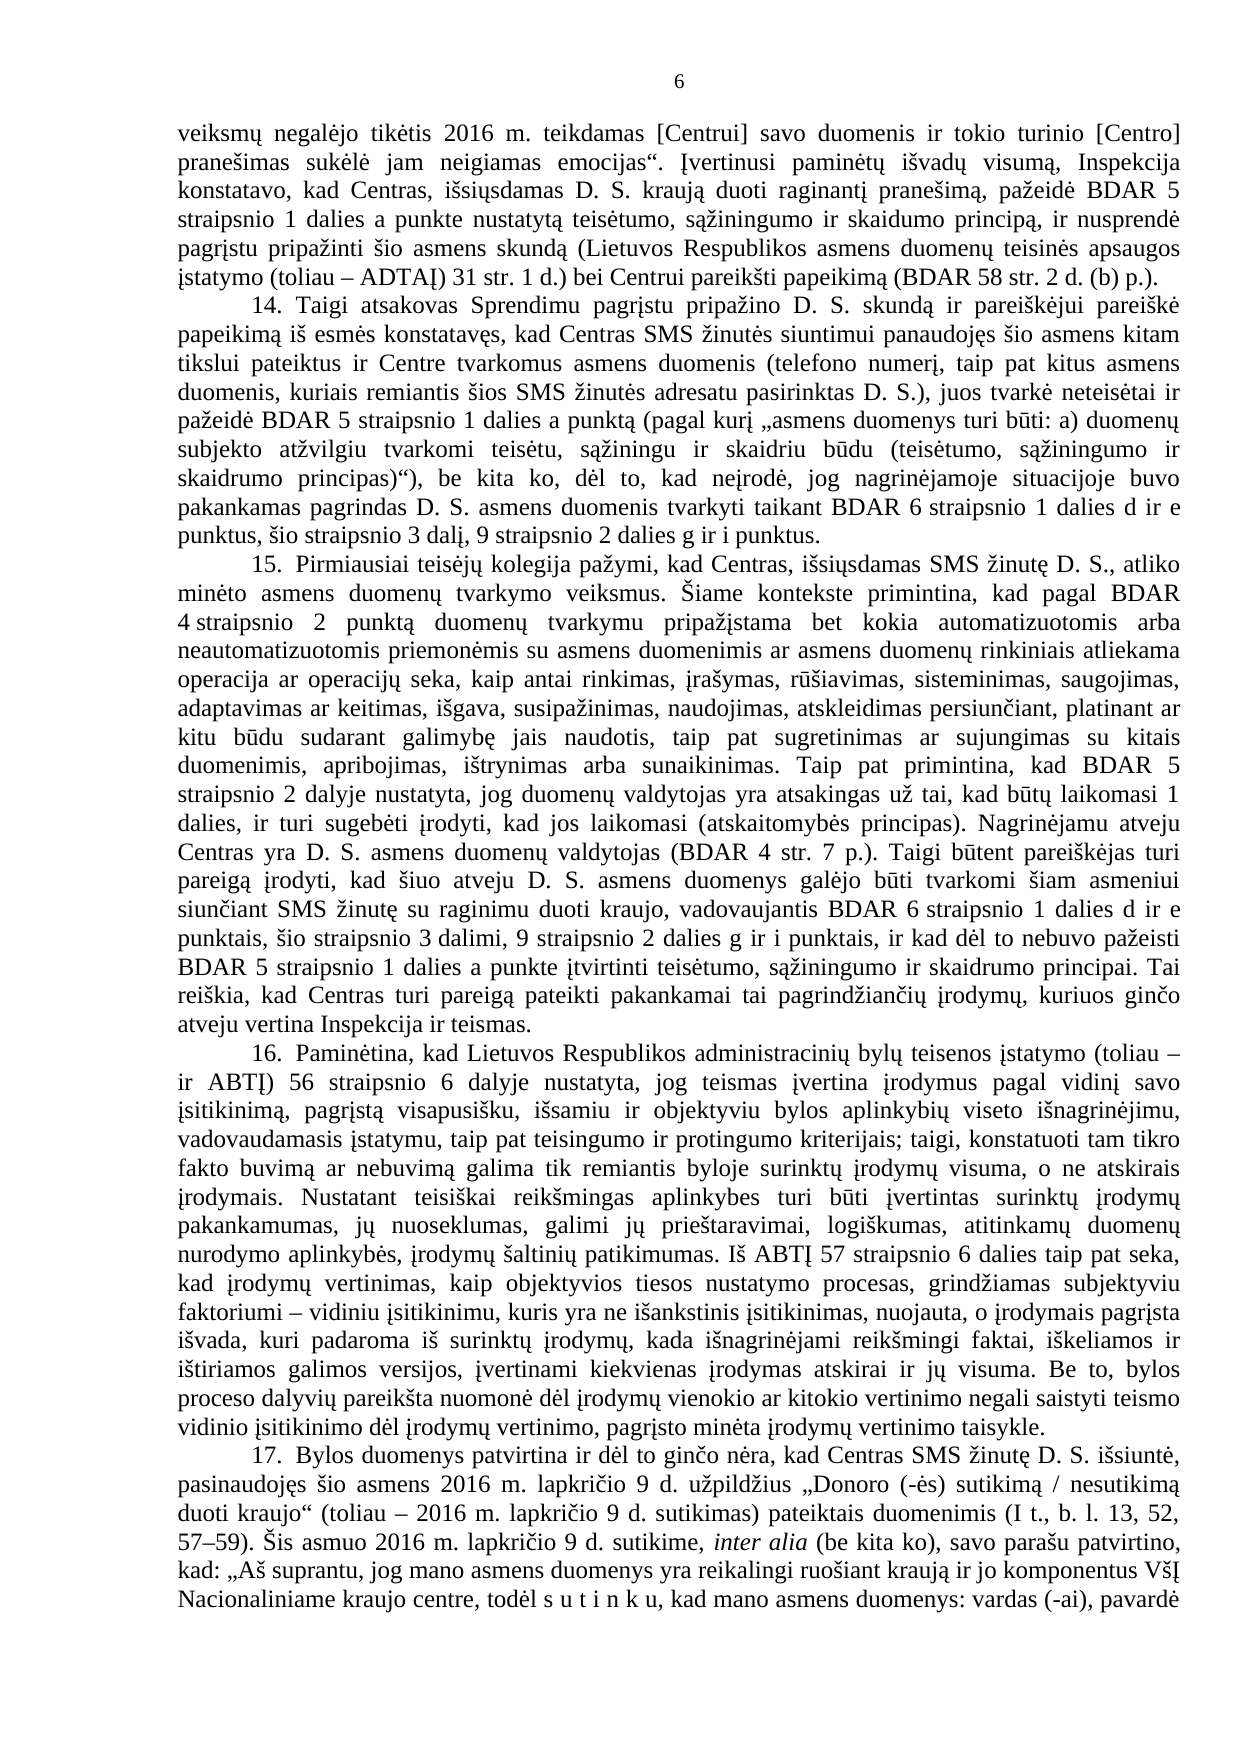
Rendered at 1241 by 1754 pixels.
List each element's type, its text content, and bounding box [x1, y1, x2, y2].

text veiksmų negalėjo tikėtis 2016 m. teikdamas [Centrui] savo duomenis ir tokio turinio [Centro] pranešimas sukėlė jam neigiamas emocijas“. Įvertinusi paminėtų išvadų visumą, Inspekcija konstatavo, kad Centras, išsiųsdamas D. S. kraują duoti raginantį pranešimą, pažeidė BDAR 5 straipsnio 1 dalies a punkte nustatytą teisėtumo, sąžiningumo ir skaidumo principą, ir nusprendė pagrįstu pripažinti šio asmens skundą (Lietuvos Respublikos asmens duomenų teisinės apsaugos įstatymo (toliau – ADTAĮ) 31 str. 1 d.) bei Centrui pareikšti papeikimą (BDAR 58 str. 2 d. (b) p.). [177, 118, 1181, 291]
text 15. Pirmiausiai teisėjų kolegija pažymi, kad Centras, išsiųsdamas SMS žinutę D. S., atliko minėto asmens duomenų tvarkymo veiksmus. Šiame kontekste primintina, kad pagal BDAR 4 straipsnio 2 punktą duomenų tvarkymu pripažįstama bet kokia automatizuotomis arba neautomatizuotomis priemonėmis su asmens duomenimis ar asmens duomenų rinkiniais atliekama operacija ar operacijų seka, kaip antai rinkimas, įrašymas, rūšiavimas, sisteminimas, saugojimas, adaptavimas ar keitimas, išgava, susipažinimas, naudojimas, atskleidimas persiunčiant, platinant ar kitu būdu sudarant galimybę jais naudotis, taip pat sugretinimas ar sujungimas su kitais duomenimis, apribojimas, ištrynimas arba sunaikinimas. Taip pat primintina, kad BDAR 5 straipsnio 2 dalyje nustatyta, jog duomenų valdytojas yra atsakingas už tai, kad būtų laikomasi 1 dalies, ir turi sugebėti įrodyti, kad jos laikomasi (atskaitomybės principas). Nagrinėjamu atveju Centras yra D. S. asmens duomenų valdytojas (BDAR 4 str. 7 p.). Taigi būtent pareiškėjas turi pareigą įrodyti, kad šiuo atveju D. S. asmens duomenys galėjo būti tvarkomi šiam asmeniui siunčiant SMS žinutę su raginimu duoti kraujo, vadovaujantis BDAR 6 straipsnio 1 dalies d ir e punktais, šio straipsnio 3 dalimi, 9 straipsnio 2 dalies g ir i punktais, ir kad dėl to nebuvo pažeisti BDAR 5 straipsnio 1 dalies a punkte įtvirtinti teisėtumo, sąžiningumo ir skaidrumo principai. Tai reiškia, kad Centras turi pareigą pateikti pakankamai tai pagrindžiančių įrodymų, kuriuos ginčo atveju vertina Inspekcija ir teismas. [177, 549, 1181, 1038]
text 17. Bylos duomenys patvirtina ir dėl to ginčo nėra, kad Centras SMS žinutę D. S. išsiuntė, pasinaudojęs šio asmens 2016 m. lapkričio 9 d. užpildžius „Donoro (-ės) sutikimą / nesutikimą duoti kraujo“ (toliau – 2016 m. lapkričio 9 d. sutikimas) pateiktais duomenimis (I t., b. l. 13, 52, 57–59). Šis asmuo 2016 m. lapkričio 9 d. sutikime, inter alia (be kita ko), savo parašu patvirtino, kad: „Aš suprantu, jog mano asmens duomenys yra reikalingi ruošiant kraują ir jo komponentus VšĮ Nacionaliniame kraujo centre, todėl s u t i n k u, kad mano asmens duomenys: vardas (-ai), pavardė [177, 1441, 1181, 1613]
text 14. Taigi atsakovas Sprendimu pagrįstu pripažino D. S. skundą ir pareiškėjui pareiškė papeikimą iš esmės konstatavęs, kad Centras SMS žinutės siuntimui panaudojęs šio asmens kitam tikslui pateiktus ir Centre tvarkomus asmens duomenis (telefono numerį, taip pat kitus asmens duomenis, kuriais remiantis šios SMS žinutės adresatu pasirinktas D. S.), juos tvarkė neteisėtai ir pažeidė BDAR 5 straipsnio 1 dalies a punktą (pagal kurį „asmens duomenys turi būti: a) duomenų subjekto atžvilgiu tvarkomi teisėtu, sąžiningu ir skaidriu būdu (teisėtumo, sąžiningumo ir skaidrumo principas)“), be kita ko, dėl to, kad neįrodė, jog nagrinėjamoje situacijoje buvo pakankamas pagrindas D. S. asmens duomenis tvarkyti taikant BDAR 6 straipsnio 1 dalies d ir e punktus, šio straipsnio 3 dalį, 9 straipsnio 2 dalies g ir i punktus. [177, 291, 1181, 549]
text 16. Paminėtina, kad Lietuvos Respublikos administracinių bylų teisenos įstatymo (toliau – ir ABTĮ) 56 straipsnio 6 dalyje nustatyta, jog teismas įvertina įrodymus pagal vidinį savo įsitikinimą, pagrįstą visapusišku, išsamiu ir objektyviu bylos aplinkybių viseto išnagrinėjimu, vadovaudamasis įstatymu, taip pat teisingumo ir protingumo kriterijais; taigi, konstatuoti tam tikro fakto buvimą ar nebuvimą galima tik remiantis byloje surinktų įrodymų visuma, o ne atskirais įrodymais. Nustatant teisiškai reikšmingas aplinkybes turi būti įvertintas surinktų įrodymų pakankamumas, jų nuoseklumas, galimi jų prieštaravimai, logiškumas, atitinkamų duomenų nurodymo aplinkybės, įrodymų šaltinių patikimumas. Iš ABTĮ 57 straipsnio 6 dalies taip pat seka, kad įrodymų vertinimas, kaip objektyvios tiesos nustatymo procesas, grindžiamas subjektyviu faktoriumi – vidiniu įsitikinimu, kuris yra ne išankstinis įsitikinimas, nuojauta, o įrodymais pagrįsta išvada, kuri padaroma iš surinktų įrodymų, kada išnagrinėjami reikšmingi faktai, iškeliamos ir ištiriamos galimos versijos, įvertinami kiekvienas įrodymas atskirai ir jų visuma. Be to, bylos proceso dalyvių pareikšta nuomonė dėl įrodymų vienokio ar kitokio vertinimo negali saistyti teismo vidinio įsitikinimo dėl įrodymų vertinimo, pagrįsto minėta įrodymų vertinimo taisykle. [177, 1038, 1181, 1441]
